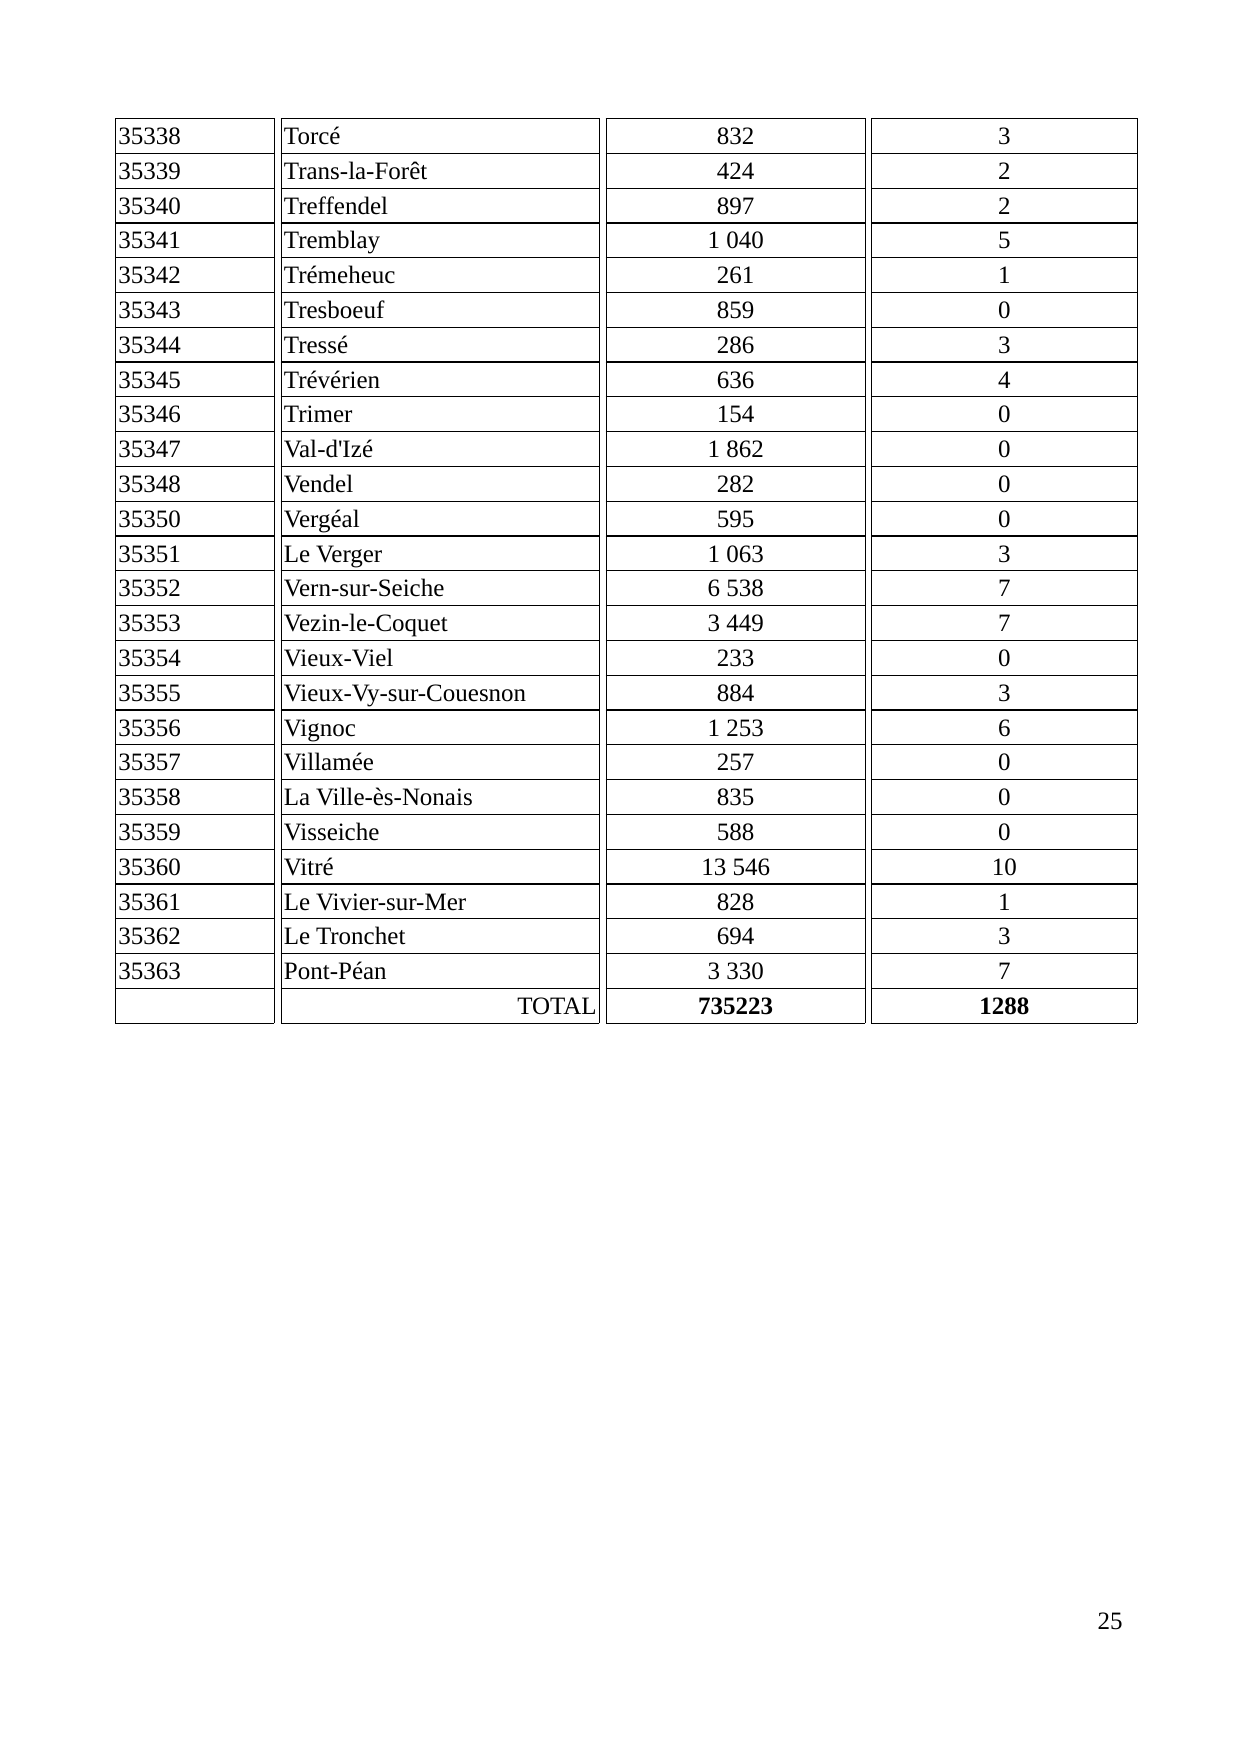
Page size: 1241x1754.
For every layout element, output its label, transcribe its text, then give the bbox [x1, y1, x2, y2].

table_cell 13 546 [607, 850, 865, 883]
table_cell 636 [607, 363, 865, 396]
table_cell 884 [607, 676, 865, 709]
table_cell 286 [607, 328, 865, 361]
table_cell Vezin-le-Coquet [282, 606, 599, 640]
table_cell Trémeheuc [282, 258, 599, 292]
table_cell 35347 [116, 432, 274, 466]
table_cell Le Tronchet [282, 919, 599, 953]
table_cell 35341 [116, 224, 274, 257]
table_cell 3 [872, 676, 1137, 709]
table_cell Tresboeuf [282, 293, 599, 327]
table_cell 0 [872, 745, 1137, 779]
table_cell Pont-Péan [282, 954, 599, 988]
table_cell Treffendel [282, 189, 599, 222]
table_cell Vignoc [282, 711, 599, 744]
table_cell 0 [872, 397, 1137, 431]
table_cell 35355 [116, 676, 274, 709]
table_cell 595 [607, 502, 865, 535]
table_cell 0 [872, 815, 1137, 849]
table_cell Vieux-Vy-sur-Couesnon [282, 676, 599, 709]
table_cell Vendel [282, 467, 599, 501]
table_cell Vieux-Viel [282, 641, 599, 675]
table_cell 35357 [116, 745, 274, 779]
table_cell 35340 [116, 189, 274, 222]
table_cell 0 [872, 467, 1137, 501]
table_cell 835 [607, 780, 865, 814]
table_cell 35353 [116, 606, 274, 640]
table_cell 0 [872, 502, 1137, 535]
table_cell La Ville-ès-Nonais [282, 780, 599, 814]
table_cell Vitré [282, 850, 599, 883]
table_cell Visseiche [282, 815, 599, 849]
table_cell 859 [607, 293, 865, 327]
table_cell 35363 [116, 954, 274, 988]
table_cell 7 [872, 954, 1137, 988]
table_cell 1288 [872, 989, 1137, 1023]
table_cell 35348 [116, 467, 274, 501]
table_cell 35345 [116, 363, 274, 396]
table_cell 35356 [116, 711, 274, 744]
table_cell 35358 [116, 780, 274, 814]
table_cell 3 449 [607, 606, 865, 640]
table_cell 735223 [607, 989, 865, 1023]
table_cell 35354 [116, 641, 274, 675]
table_cell 3 [872, 919, 1137, 953]
table_cell 35342 [116, 258, 274, 292]
table_cell 694 [607, 919, 865, 953]
table_cell 35351 [116, 537, 274, 570]
table_cell 588 [607, 815, 865, 849]
table_cell 282 [607, 467, 865, 501]
table_cell Vern-sur-Seiche [282, 571, 599, 605]
table_cell 6 538 [607, 571, 865, 605]
table_cell 2 [872, 154, 1137, 188]
table_cell Trans-la-Forêt [282, 154, 599, 188]
table_cell 35338 [116, 119, 274, 153]
table_cell 35339 [116, 154, 274, 188]
table_cell 828 [607, 885, 865, 918]
table_cell 261 [607, 258, 865, 292]
table_cell 832 [607, 119, 865, 153]
table_cell 1 862 [607, 432, 865, 466]
table_cell 1 253 [607, 711, 865, 744]
table_cell 35350 [116, 502, 274, 535]
table_cell 5 [872, 224, 1137, 257]
table_cell 7 [872, 606, 1137, 640]
table_cell 10 [872, 850, 1137, 883]
table_cell 1 063 [607, 537, 865, 570]
table_cell 3 [872, 119, 1137, 153]
table_cell 154 [607, 397, 865, 431]
table_cell 35344 [116, 328, 274, 361]
table_cell 1 040 [607, 224, 865, 257]
table_cell 35361 [116, 885, 274, 918]
table_cell 3 330 [607, 954, 865, 988]
table_cell Tremblay [282, 224, 599, 257]
table_cell 1 [872, 885, 1137, 918]
table_cell Tressé [282, 328, 599, 361]
table_cell 3 [872, 537, 1137, 570]
table_cell Villamée [282, 745, 599, 779]
table_cell 4 [872, 363, 1137, 396]
table_cell 0 [872, 641, 1137, 675]
table_cell 2 [872, 189, 1137, 222]
table_cell 1 [872, 258, 1137, 292]
table_cell 35362 [116, 919, 274, 953]
table_cell Trévérien [282, 363, 599, 396]
table_cell 0 [872, 293, 1137, 327]
table_cell 6 [872, 711, 1137, 744]
table_cell Torcé [282, 119, 599, 153]
table_cell 0 [872, 432, 1137, 466]
table_cell 0 [872, 780, 1137, 814]
table_cell Val-d'Izé [282, 432, 599, 466]
table_cell 35360 [116, 850, 274, 883]
table_cell 897 [607, 189, 865, 222]
table_cell 257 [607, 745, 865, 779]
table_cell 35359 [116, 815, 274, 849]
table_cell 424 [607, 154, 865, 188]
table_cell 233 [607, 641, 865, 675]
table_cell 35343 [116, 293, 274, 327]
table_cell 7 [872, 571, 1137, 605]
table_cell [116, 989, 274, 1023]
table_cell Vergéal [282, 502, 599, 535]
table_cell Trimer [282, 397, 599, 431]
table_cell Le Vivier-sur-Mer [282, 885, 599, 918]
table_cell 35346 [116, 397, 274, 431]
table_cell TOTAL [282, 989, 599, 1023]
table_cell Le Verger [282, 537, 599, 570]
table_cell 3 [872, 328, 1137, 361]
table_cell 35352 [116, 571, 274, 605]
